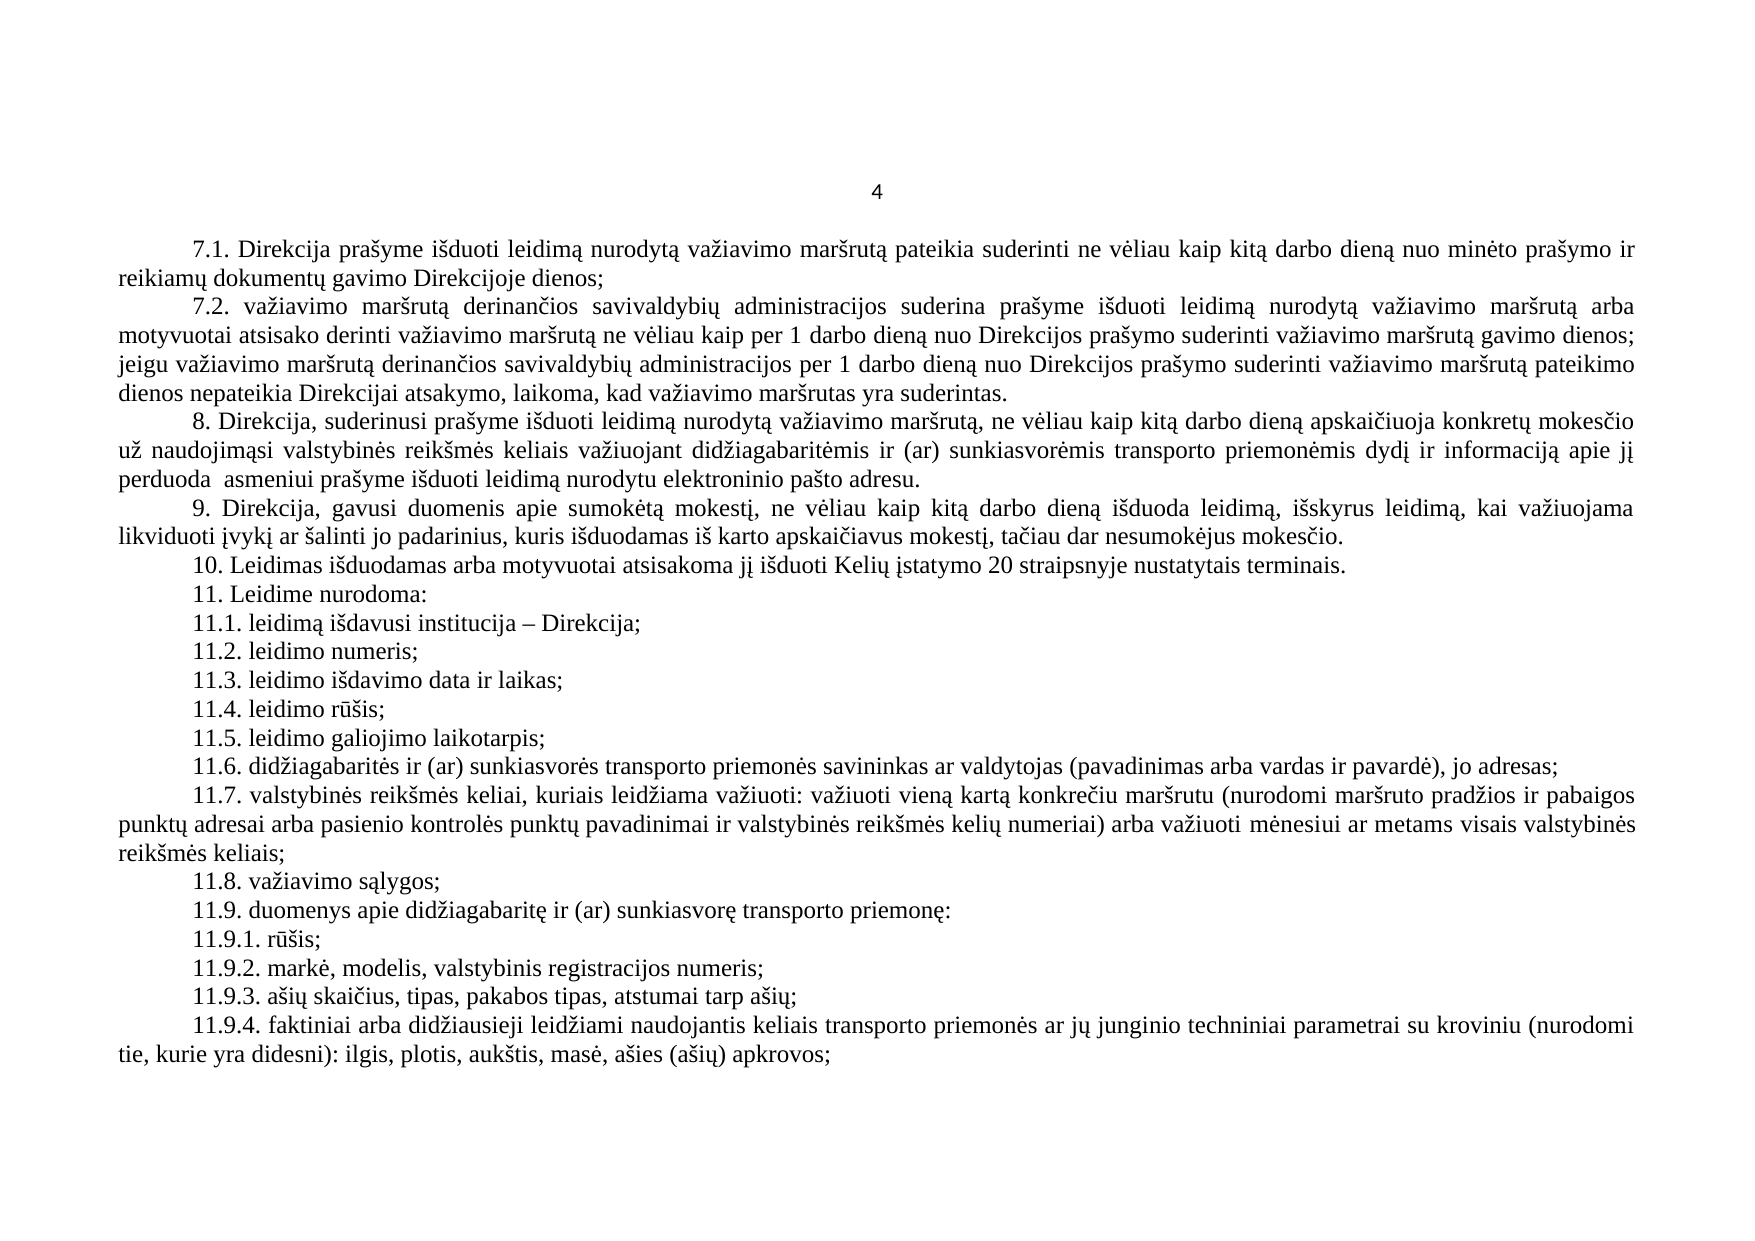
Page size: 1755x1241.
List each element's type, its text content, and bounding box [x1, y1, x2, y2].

text 10. Leidimas išduodamas arba motyvuotai atsisakoma jį išduoti Kelių įstatymo 20 straipsnyje nustatytais terminais. [118, 550, 1636, 579]
text 7.2. važiavimo maršrutą derinančios savivaldybių administracijos suderina prašyme išduoti leidimą nurodytą važiavimo maršrutą arba motyvuotai atsisako derinti važiavimo maršrutą ne vėliau kaip per 1 darbo dieną nuo Direkcijos prašymo suderinti važiavimo maršrutą gavimo dienos; jeigu važiavimo maršrutą derinančios savivaldybių administracijos per 1 darbo dieną nuo Direkcijos prašymo suderinti važiavimo maršrutą pateikimo dienos nepateikia Direkcijai atsakymo, laikoma, kad važiavimo maršrutas yra suderintas. [118, 291, 1636, 406]
text 11.9. duomenys apie didžiagabaritę ir (ar) sunkiasvorę transporto priemonę: [118, 895, 1636, 924]
text 11.8. važiavimo sąlygos; [118, 866, 1636, 895]
text 11.5. leidimo galiojimo laikotarpis; [118, 723, 1636, 751]
text 11.4. leidimo rūšis; [118, 694, 1636, 723]
text 11.3. leidimo išdavimo data ir laikas; [118, 665, 1636, 694]
text 11.6. didžiagabaritės ir (ar) sunkiasvorės transporto priemonės savininkas ar valdytojas (pavadinimas arba vardas ir pavardė), jo adresas; [118, 751, 1636, 780]
text 11.9.3. ašių skaičius, tipas, pakabos tipas, atstumai tarp ašių; [118, 981, 1636, 1010]
text 11.1. leidimą išdavusi institucija – Direkcija; [118, 608, 1636, 636]
text 7.1. Direkcija prašyme išduoti leidimą nurodytą važiavimo maršrutą pateikia suderinti ne vėliau kaip kitą darbo dieną nuo minėto prašymo ir reikiamų dokumentų gavimo Direkcijoje dienos; [118, 234, 1636, 291]
text 11. Leidime nurodoma: [118, 579, 1636, 608]
text 11.9.4. faktiniai arba didžiausieji leidžiami naudojantis keliais transporto priemonės ar jų junginio techniniai parametrai su kroviniu (nurodomi tie, kurie yra didesni): ilgis, plotis, aukštis, masė, ašies (ašių) apkrovos; [118, 1010, 1636, 1068]
text 9. Direkcija, gavusi duomenis apie sumokėtą mokestį, ne vėliau kaip kitą darbo dieną išduoda leidimą, išskyrus leidimą, kai važiuojama likviduoti įvykį ar šalinti jo padarinius, kuris išduodamas iš karto apskaičiavus mokestį, tačiau dar nesumokėjus mokesčio. [118, 493, 1636, 550]
text 11.7. valstybinės reikšmės keliai, kuriais leidžiama važiuoti: važiuoti vieną kartą konkrečiu maršrutu (nurodomi maršruto pradžios ir pabaigos punktų adresai arba pasienio kontrolės punktų pavadinimai ir valstybinės reikšmės kelių numeriai) arba važiuoti mėnesiui ar metams visais valstybinės reikšmės keliais; [118, 780, 1636, 866]
text 11.9.2. markė, modelis, valstybinis registracijos numeris; [118, 953, 1636, 981]
text 11.2. leidimo numeris; [118, 636, 1636, 665]
text 11.9.1. rūšis; [118, 924, 1636, 953]
text 8. Direkcija, suderinusi prašyme išduoti leidimą nurodytą važiavimo maršrutą, ne vėliau kaip kitą darbo dieną apskaičiuoja konkretų mokesčio už naudojimąsi valstybinės reikšmės keliais važiuojant didžiagabaritėmis ir (ar) sunkiasvorėmis transporto priemonėmis dydį ir informaciją apie jį perduoda asmeniui prašyme išduoti leidimą nurodytu elektroninio pašto adresu. [118, 406, 1636, 493]
